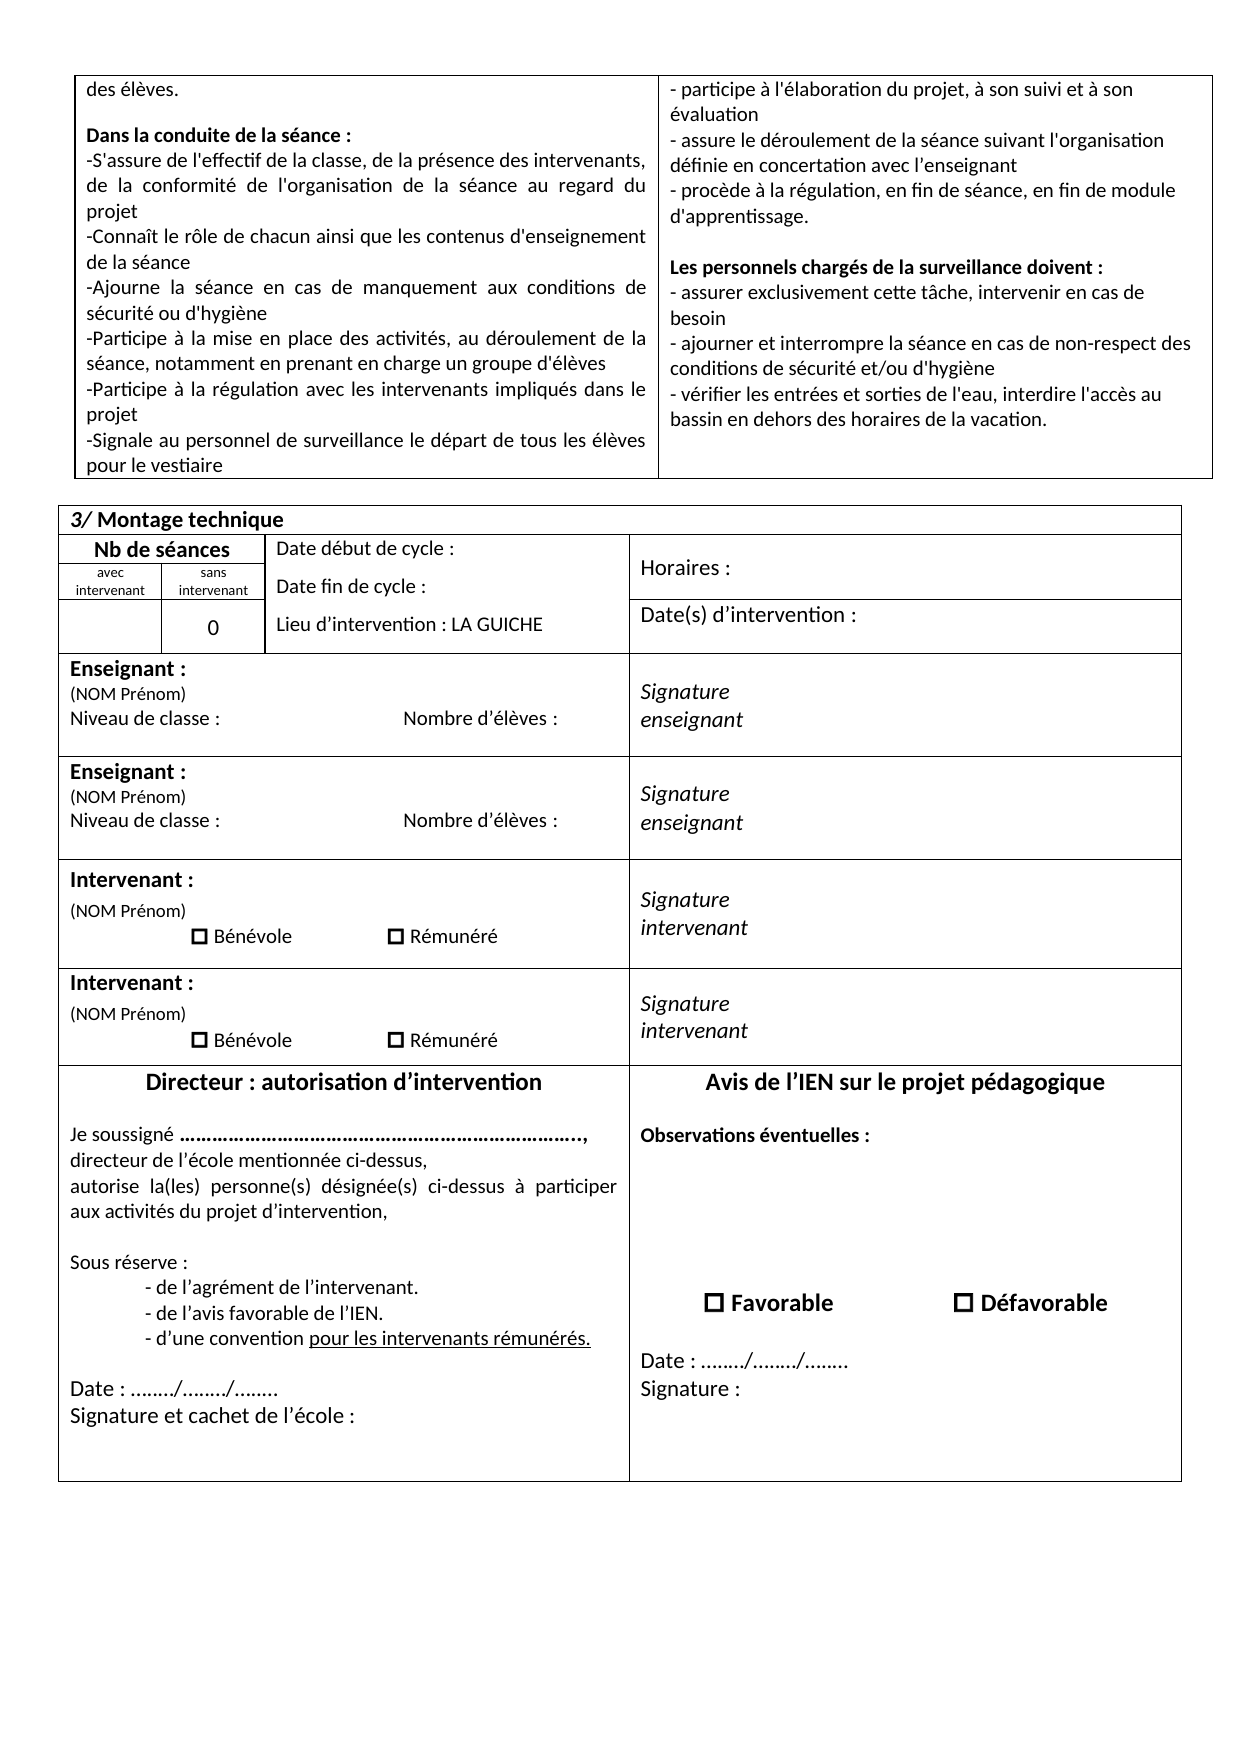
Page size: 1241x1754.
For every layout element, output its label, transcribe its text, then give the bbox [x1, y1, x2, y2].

table_cell Horaires : [630, 535, 1181, 599]
table_cell Directeur : autorisation d’intervention Je soussigné ……………………………………………………………….., directeur de l’école mentionnée ci-dessus, autorise la(les) personne(s) désignée(s) ci-dessus à participer aux activités du projet d’intervention, Sous réserve : - de l’agrément de l’intervenant. - de l’avis favorable de l’IEN. - d’une convention pour les intervenants rémunérés. Date : …..…/…..…/…..… Signature et cachet de l’école : [59, 1066, 629, 1481]
table_cell - participe à l'élaboration du projet, à son suivi et à son évaluation - assure le déroulement de la séance suivant l'organisation définie en concertation avec l’enseignant - procède à la régulation, en fin de séance, en fin de module d'apprentissage. Les personnels chargés de la surveillance doivent : - assurer exclusivement cette tâche, intervenir en cas de besoin - ajourner et interrompre la séance en cas de non-respect des conditions de sécurité et/ou d'hygiène - vérifier les entrées et sorties de l'eau, interdire l'accès au bassin en dehors des horaires de la vacation. [659, 76, 1212, 478]
table_cell Date(s) d’intervention : [630, 600, 1181, 653]
table_cell Signature intervenant [630, 860, 1181, 967]
table_cell [59, 600, 161, 653]
table_cell Intervenant : (NOM Prénom)  Bénévole  Rémunéré [59, 969, 629, 1065]
table_cell Date début de cycle : Date fin de cycle : Lieu d’intervention : LA GUICHE [266, 535, 629, 653]
table_cell Signature intervenant [630, 969, 1181, 1065]
table_cell Signature enseignant [630, 757, 1181, 858]
table_cell Enseignant : (NOM Prénom) Niveau de classe : Nombre d’élèves : [59, 757, 629, 858]
table_cell Avis de l’IEN sur le projet pédagogique Observations éventuelles :  Favorable  Défavorable Date : …..…/…..…/…..… Signature : [630, 1066, 1181, 1481]
table_cell Nb de séances [59, 535, 264, 563]
table_cell Enseignant : (NOM Prénom) Niveau de classe : Nombre d’élèves : [59, 654, 629, 756]
table_cell Intervenant : (NOM Prénom)  Bénévole  Rémunéré [59, 860, 629, 967]
table_cell des élèves. Dans la conduite de la séance : -S'assure de l'effectif de la classe, de la présence des intervenants, de la conformité de l'organisation de la séance au regard du projet -Connaît le rôle de chacun ainsi que les contenus d'enseignement de la séance -Ajourne la séance en cas de manquement aux conditions de sécurité ou d'hygiène -Participe à la mise en place des activités, au déroulement de la séance, notamment en prenant en charge un groupe d'élèves -Participe à la régulation avec les intervenants impliqués dans le projet -Signale au personnel de surveillance le départ de tous les élèves pour le vestiaire [76, 76, 658, 478]
table_cell avec intervenant [59, 564, 161, 599]
table_cell sans intervenant [162, 564, 264, 599]
table_header 3/ Montage technique [59, 506, 1181, 534]
table_cell 0 [162, 600, 264, 653]
table_cell Signature enseignant [630, 654, 1181, 756]
